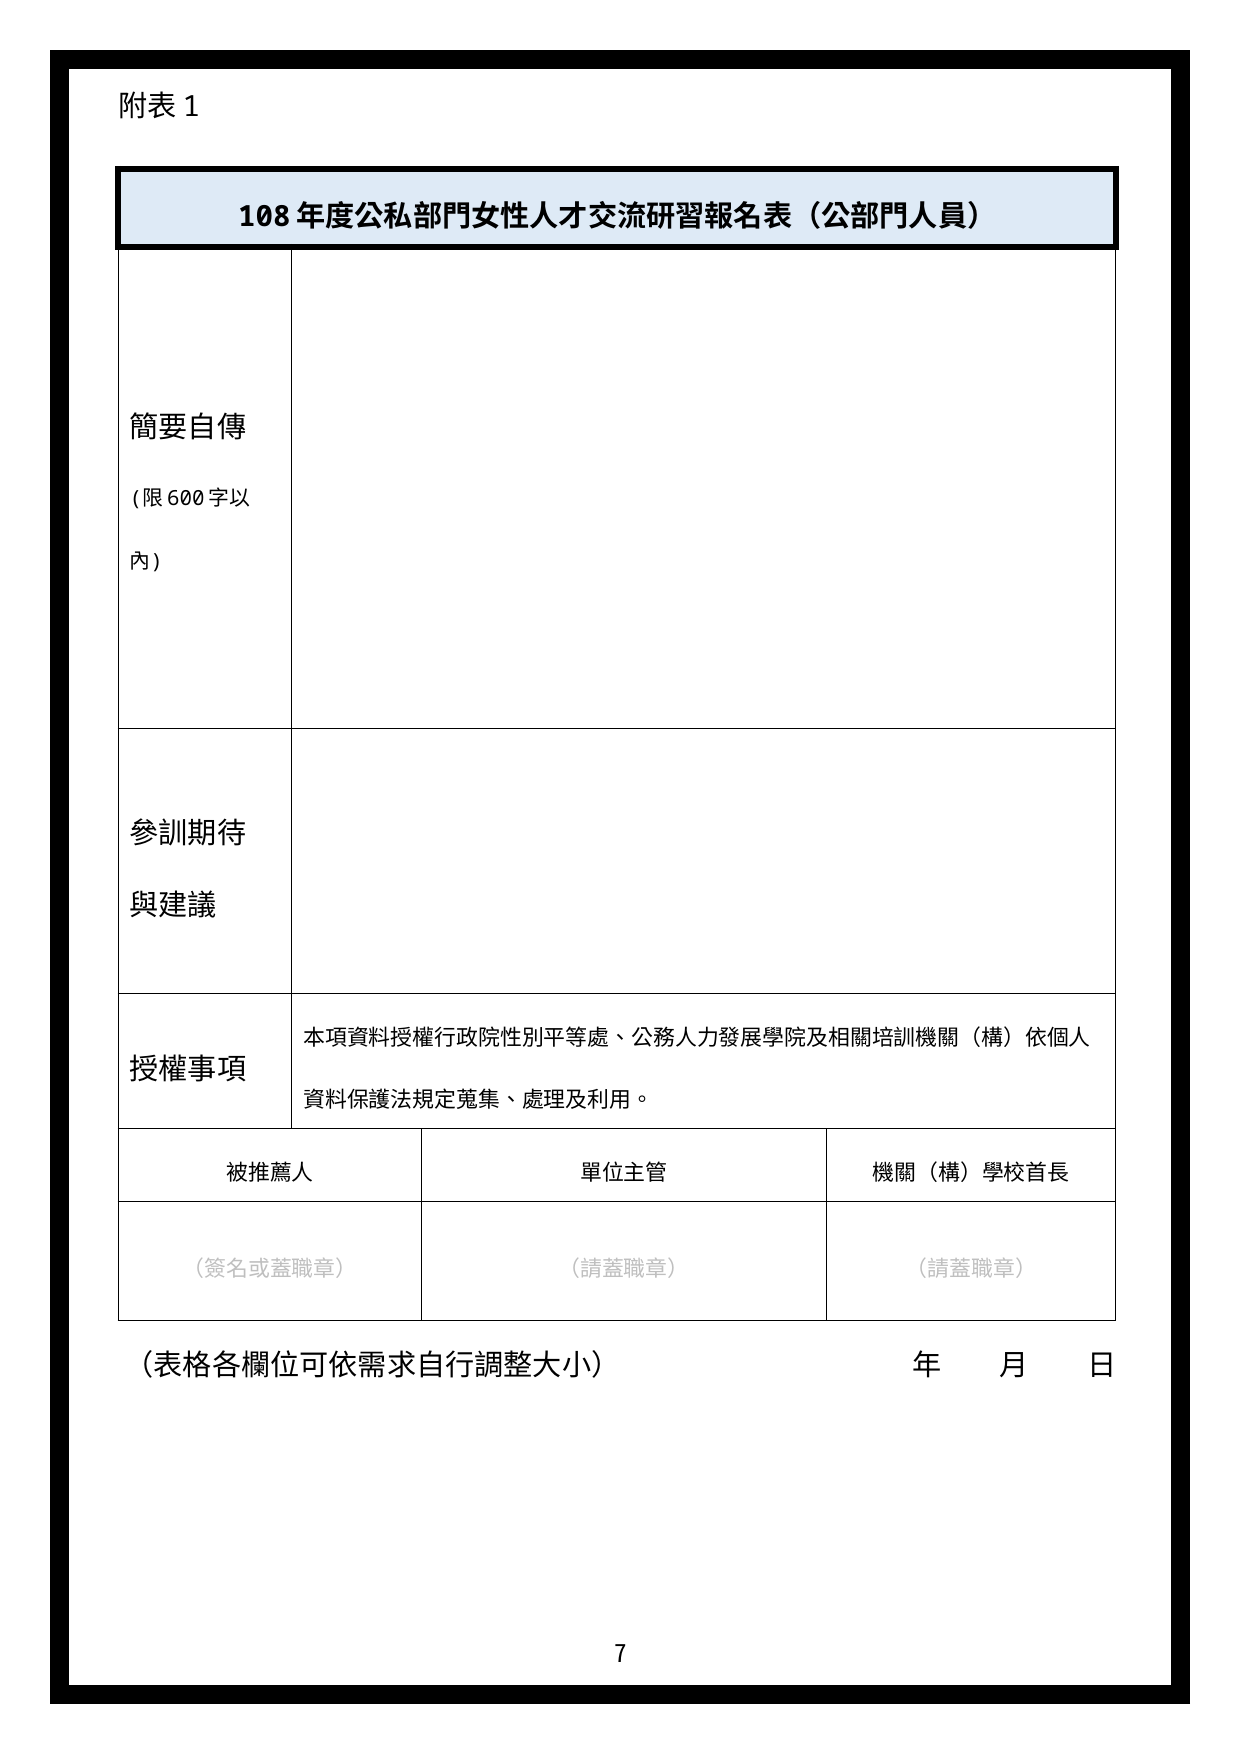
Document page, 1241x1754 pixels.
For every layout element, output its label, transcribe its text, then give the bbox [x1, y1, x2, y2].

table_cell 授權事項 [119, 994, 291, 1128]
table_cell 單位主管 [422, 1129, 826, 1201]
table_cell 簡要自傳 (限600字以內) [119, 250, 291, 728]
table_cell 本項資料授權行政院性別平等處、公務人力發展學院及相關培訓機關（構）依個人資料保護法規定蒐集、處理及利用。 [292, 994, 1115, 1128]
table_cell （請蓋職章） [827, 1202, 1115, 1320]
table_cell 參訓期待 與建議 [119, 729, 291, 993]
table_cell 機關（構）學校首長 [827, 1129, 1115, 1201]
table_cell [292, 250, 1115, 728]
text （表格各欄位可依需求自行調整大小） 年 月 日 [118, 1321, 1122, 1383]
table_cell （簽名或蓋職章） [119, 1202, 421, 1320]
table_cell （請蓋職章） [422, 1202, 826, 1320]
table_cell 被推薦人 [119, 1129, 421, 1201]
table_header 108年度公私部門女性人才交流研習報名表（公部門人員） [121, 172, 1113, 244]
table_cell [292, 729, 1115, 993]
